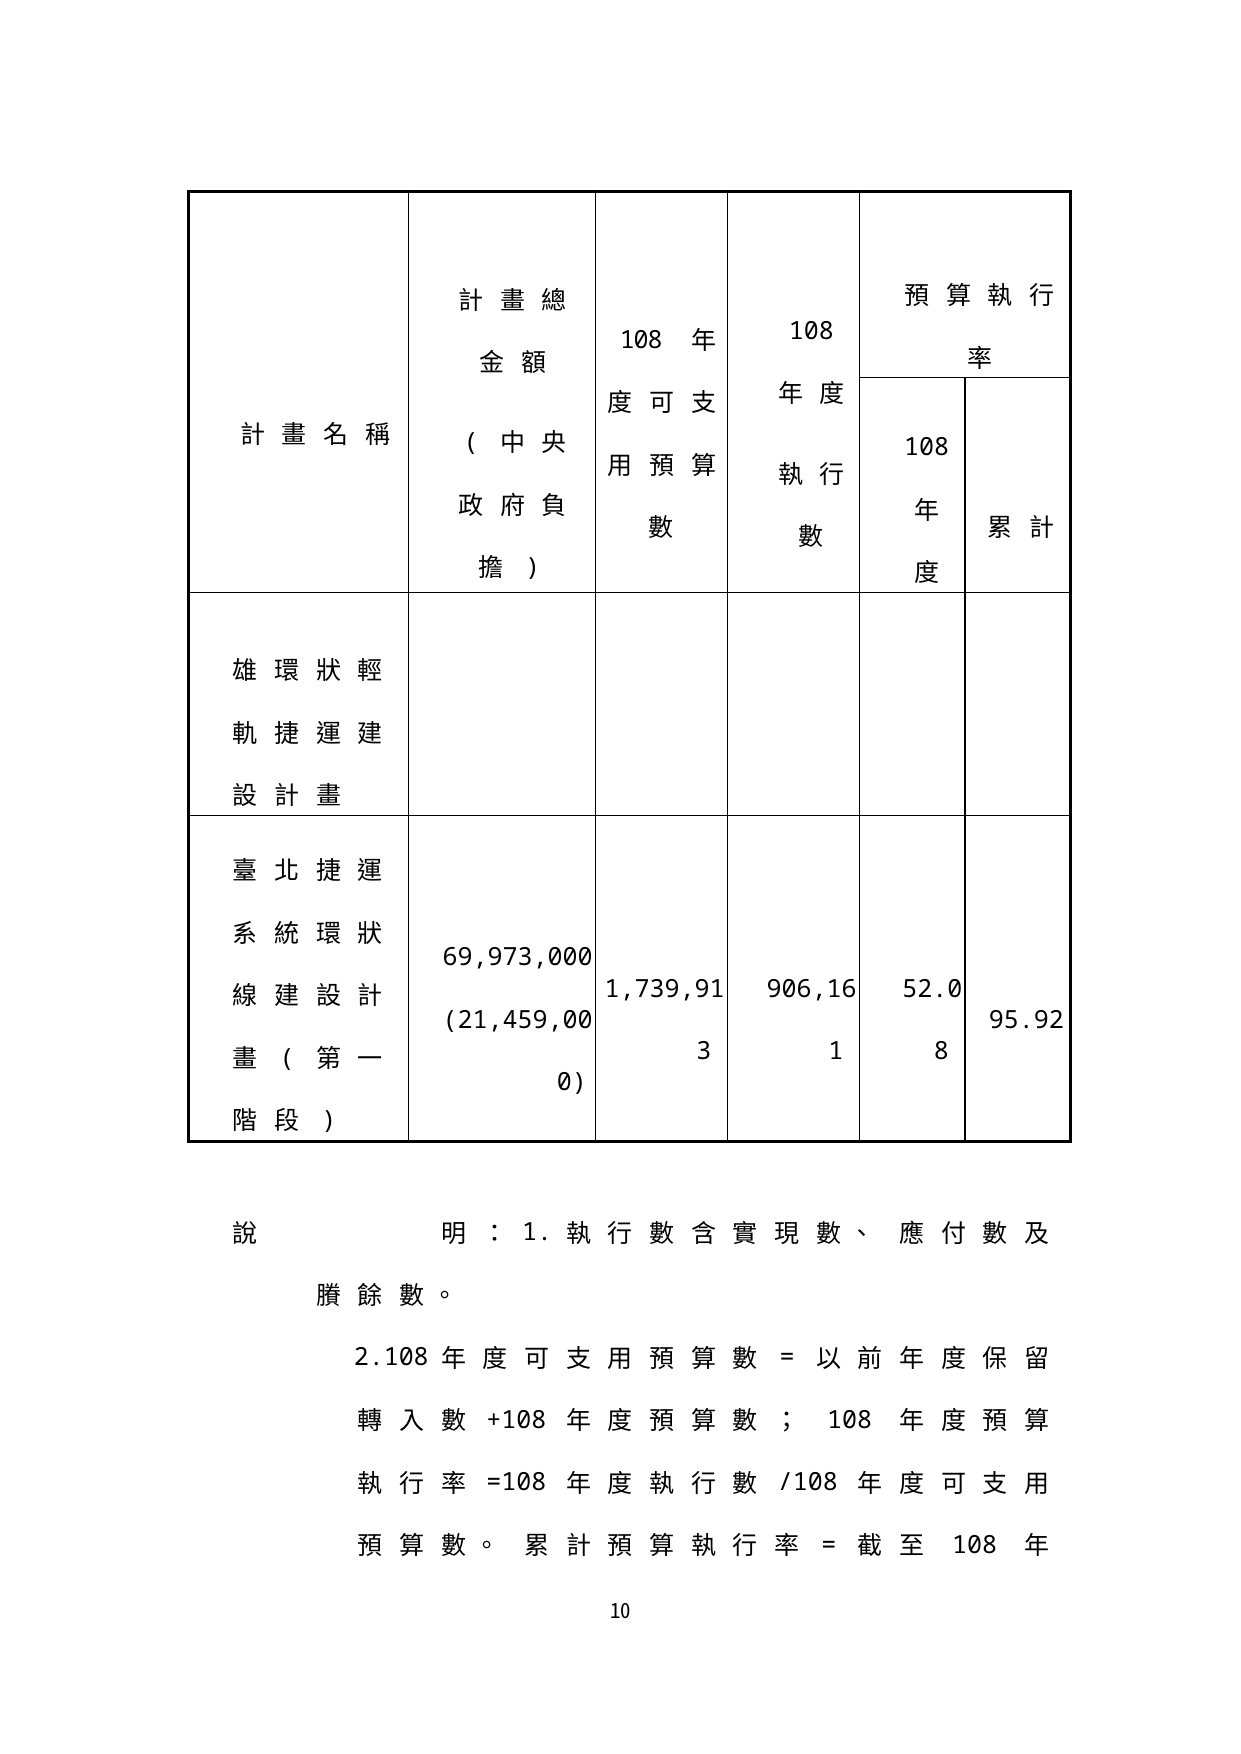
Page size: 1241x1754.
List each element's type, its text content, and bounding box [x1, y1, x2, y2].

table_cell 108年度 [860, 378, 964, 592]
table_cell [966, 593, 1069, 814]
table_cell [409, 593, 595, 814]
table_header 108年度可支用預算數 [596, 193, 727, 592]
table_cell 52.08 [860, 816, 964, 1139]
table_cell [728, 593, 859, 814]
table_header 108年度 執行數 [728, 193, 859, 592]
table_header 計畫名稱 [190, 193, 408, 592]
table_header 計畫總金額 (中央政府負擔) [409, 193, 595, 592]
text 說 明：1.執行數含實現數、應付數及賸餘數。 [184, 1189, 1058, 1314]
table_cell 臺北捷運系統環狀線建設計畫(第一階段) [190, 816, 408, 1139]
table_cell [596, 593, 727, 814]
table_cell 累計 [966, 378, 1069, 592]
table_header 預算執行率 [860, 193, 1069, 377]
table_cell 雄環狀輕軌捷運建設計畫 [190, 593, 408, 814]
text 2.108年度可支用預算數=以前年度保留轉入數+108年度預算數；108年度預算執行率=108年度執行數/108年度可支用預算數。累計預算執行率=截至108年 [309, 1314, 1058, 1564]
table_cell 1,739,913 [596, 816, 727, 1139]
table_cell 906,161 [728, 816, 859, 1139]
table_cell 95.92 [966, 816, 1069, 1139]
table_cell [860, 593, 964, 814]
table_cell 69,973,000 (21,459,000) [409, 816, 595, 1139]
